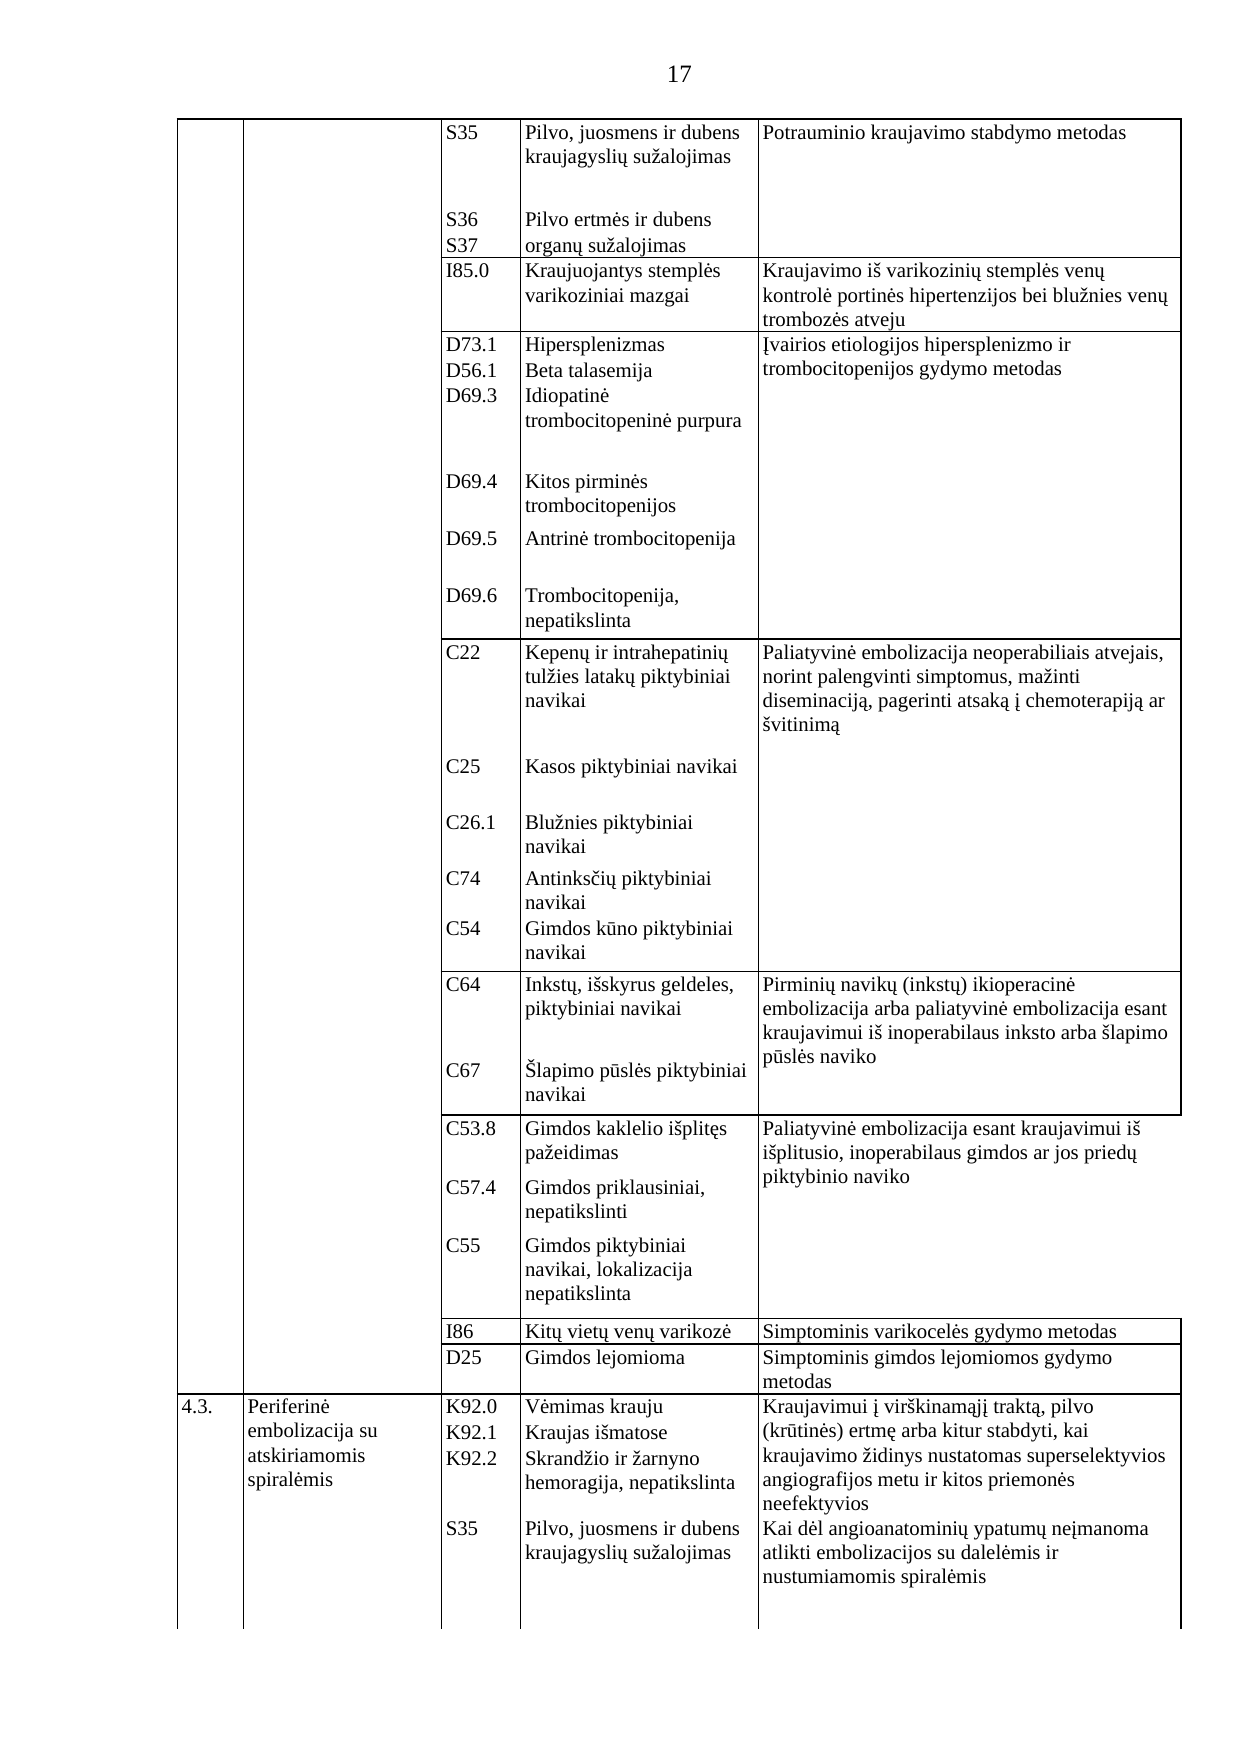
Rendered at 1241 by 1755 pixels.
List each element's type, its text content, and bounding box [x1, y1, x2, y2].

table_cell Beta talasemija [521, 356, 758, 382]
table_cell Paliatyvinė embolizacija esant kraujavimui iš išplitusio, inoperabilaus gimdos ar jos priedų piktybinio naviko [759, 1116, 1181, 1317]
table_cell Vėmimas krauju [521, 1395, 758, 1418]
table_cell 4.3. [178, 1395, 243, 1629]
table_cell Idiopatinė trombocitopeninė purpura [521, 382, 758, 468]
table_cell Kasos piktybiniai navikai [521, 752, 758, 808]
table_cell D69.6 [442, 582, 520, 638]
table_cell Gimdos kūno piktybiniai navikai [521, 914, 758, 971]
table_cell Kitų vietų venų varikozė [521, 1319, 758, 1343]
table_cell Periferinė embolizacija su atskiriamomis spiralėmis [244, 1395, 441, 1629]
table_cell Antinksčių piktybiniai navikai [521, 865, 758, 914]
table_cell Kitos pirminės trombocitopenijos [521, 468, 758, 524]
table_cell Šlapimo pūslės piktybiniai navikai [521, 1057, 758, 1114]
table_cell D25 [442, 1345, 520, 1393]
table_cell Gimdos lejomioma [521, 1345, 758, 1393]
table_cell S36 [442, 206, 520, 231]
table_cell [178, 120, 243, 1393]
table_cell D56.1 [442, 356, 520, 382]
table_cell K92.2 [442, 1444, 520, 1515]
table_cell [244, 120, 441, 1393]
table_cell I86 [442, 1319, 520, 1343]
table_cell Pilvo ertmės ir dubens [521, 206, 758, 231]
table_cell C74 [442, 865, 520, 914]
table_cell Paliatyvinė embolizacija neoperabiliais atvejais, norint palengvinti simptomus, mažinti diseminaciją, pagerinti atsaką į chemoterapiją ar švitinimą [759, 640, 1180, 971]
table_cell D69.5 [442, 524, 520, 582]
table_cell Simptominis varikocelės gydymo metodas [759, 1319, 1180, 1343]
table_cell Įvairios etiologijos hipersplenizmo ir trombocitopenijos gydymo metodas [759, 332, 1180, 638]
table_cell Blužnies piktybiniai navikai [521, 809, 758, 865]
table_cell C57.4 [442, 1174, 520, 1232]
table_cell Inkstų, išskyrus geldeles, piktybiniai navikai [521, 972, 758, 1057]
table_cell Simptominis gimdos lejomiomos gydymo metodas [759, 1345, 1180, 1393]
table_cell Kraujuojantys stemplės varikoziniai mazgai [521, 258, 758, 331]
table_cell S35 [442, 1515, 520, 1629]
table_cell Trombocitopenija, nepatikslinta [521, 582, 758, 638]
table_cell Gimdos kaklelio išplitęs pažeidimas [521, 1116, 758, 1174]
table_cell Skrandžio ir žarnyno hemoragija, nepatikslinta [521, 1444, 758, 1515]
table_cell C53.8 [442, 1116, 520, 1174]
table_cell C64 [442, 972, 520, 1057]
table_cell Gimdos priklausiniai, nepatikslinti [521, 1174, 758, 1232]
table_cell Kepenų ir intrahepatinių tulžies latakų piktybiniai navikai [521, 640, 758, 752]
table_cell C55 [442, 1232, 520, 1317]
table_cell K92.1 [442, 1419, 520, 1444]
table_cell organų sužalojimas [521, 231, 758, 257]
table_cell D73.1 [442, 332, 520, 356]
table_cell Kraujavimo iš varikozinių stemplės venų kontrolė portinės hipertenzijos bei blužnies venų trombozės atveju [759, 258, 1180, 331]
table_cell S35 [442, 120, 520, 206]
table_cell D69.4 [442, 468, 520, 524]
table_cell Pilvo, juosmens ir dubens kraujagyslių sužalojimas [521, 1515, 758, 1629]
table_cell D69.3 [442, 382, 520, 468]
table_cell Gimdos piktybiniai navikai, lokalizacija nepatikslinta [521, 1232, 758, 1317]
table_cell C26.1 [442, 809, 520, 865]
table_cell I85.0 [442, 258, 520, 331]
table_cell Hipersplenizmas [521, 332, 758, 356]
table_cell C67 [442, 1057, 520, 1114]
table_cell Antrinė trombocitopenija [521, 524, 758, 582]
table_cell S37 [442, 231, 520, 257]
table_cell Potrauminio kraujavimo stabdymo metodas [759, 120, 1180, 257]
table_cell Kai dėl angioanatominių ypatumų neįmanoma atlikti embolizacijos su dalelėmis ir nustumiamomis spiralėmis [759, 1515, 1180, 1629]
table_cell C22 [442, 640, 520, 752]
table_cell C25 [442, 752, 520, 808]
table_cell Pirminių navikų (inkstų) ikioperacinė embolizacija arba paliatyvinė embolizacija esant kraujavimui iš inoperabilaus inksto arba šlapimo pūslės naviko [759, 972, 1180, 1114]
table_cell C54 [442, 914, 520, 971]
table_cell Pilvo, juosmens ir dubens kraujagyslių sužalojimas [521, 120, 758, 206]
table_cell K92.0 [442, 1395, 520, 1418]
table_cell Kraujavimui į virškinamąjį traktą, pilvo (krūtinės) ertmę arba kitur stabdyti, kai kraujavimo židinys nustatomas superselektyvios angiografijos metu ir kitos priemonės neefektyvios [759, 1395, 1180, 1515]
table_cell Kraujas išmatose [521, 1419, 758, 1444]
